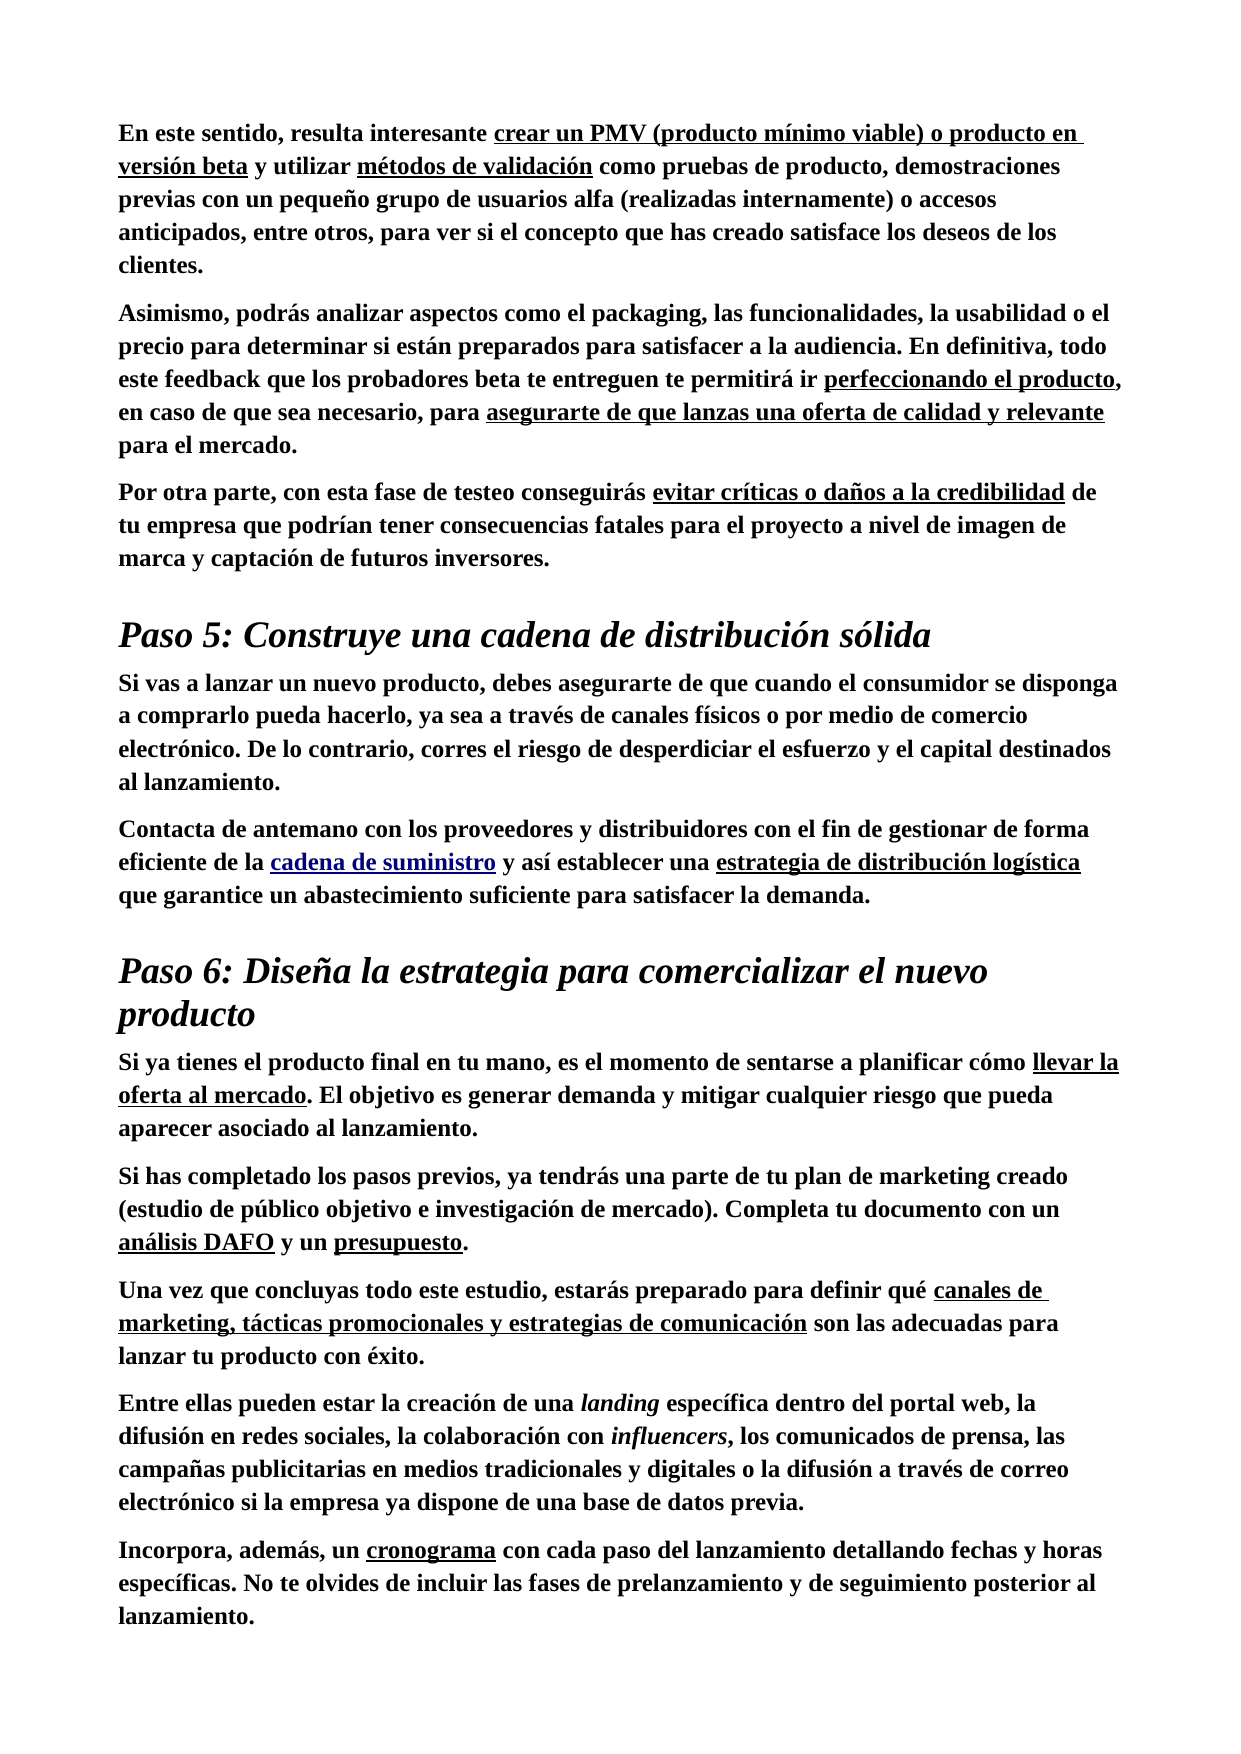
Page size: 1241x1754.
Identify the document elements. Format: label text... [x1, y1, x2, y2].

text Por otra parte, con esta fase de testeo conseguirás evitar críticas o daños a la credibilidad de tu empresa que podrían tener consecuencias fatales para el proyecto a nivel de imagen de marca y captación de futuros inversores. [118, 477, 1122, 572]
text Una vez que concluyas todo este estudio, estarás preparado para definir qué canales de marketing, tácticas promocionales y estrategias de comunicación son las adecuadas para lanzar tu producto con éxito. [118, 1275, 1122, 1369]
text Asimismo, podrás analizar aspectos como el packaging, las funcionalidades, la usabilidad o el precio para determinar si están preparados para satisfacer a la audiencia. En definitiva, todo este feedback que los probadores beta te entreguen te permitirá ir perfeccionando el producto, en caso de que sea necesario, para asegurarte de que lanzas una oferta de calidad y relevante para el mercado. [118, 298, 1122, 459]
text Contacta de antemano con los proveedores y distribuidores con el fin de gestionar de forma eficiente de la cadena de suministro y así establecer una estrategia de distribución logística que garantice un abastecimiento suficiente para satisfacer la demanda. [118, 814, 1122, 909]
text Entre ellas pueden estar la creación de una landing específica dentro del portal web, la difusión en redes sociales, la colaboración con influencers, los comunicados de prensa, las campañas publicitarias en medios tradicionales y digitales o la difusión a través de correo electrónico si la empresa ya dispone de una base de datos previa. [118, 1388, 1122, 1516]
subtitle Paso 5: Construye una cadena de distribución sólida [118, 612, 1122, 655]
text Si vas a lanzar un nuevo producto, debes asegurarte de que cuando el consumidor se disponga a comprarlo pueda hacerlo, ya sea a través de canales físicos o por medio de comercio electrónico. De lo contrario, corres el riesgo de desperdiciar el esfuerzo y el capital destinados al lanzamiento. [118, 668, 1122, 795]
text Si ya tienes el producto final en tu mano, es el momento de sentarse a planificar cómo llevar la oferta al mercado. El objetivo es generar demanda y mitigar cualquier riesgo que pueda aparecer asociado al lanzamiento. [118, 1047, 1122, 1142]
text En este sentido, resulta interesante crear un PMV (producto mínimo viable) o producto en versión beta y utilizar métodos de validación como pruebas de producto, demostraciones previas con un pequeño grupo de usuarios alfa (realizadas internamente) o accesos anticipados, entre otros, para ver si el concepto que has creado satisface los deseos de los clientes. [118, 118, 1122, 279]
text Incorpora, además, un cronograma con cada paso del lanzamiento detallando fechas y horas específicas. No te olvides de incluir las fases de prelanzamiento y de seguimiento posterior al lanzamiento. [118, 1535, 1122, 1630]
subtitle Paso 6: Diseña la estrategia para comercializar el nuevo producto [118, 949, 1122, 1035]
text Si has completado los pasos previos, ya tendrás una parte de tu plan de marketing creado (estudio de público objetivo e investigación de mercado). Completa tu documento con un análisis DAFO y un presupuesto. [118, 1161, 1122, 1256]
